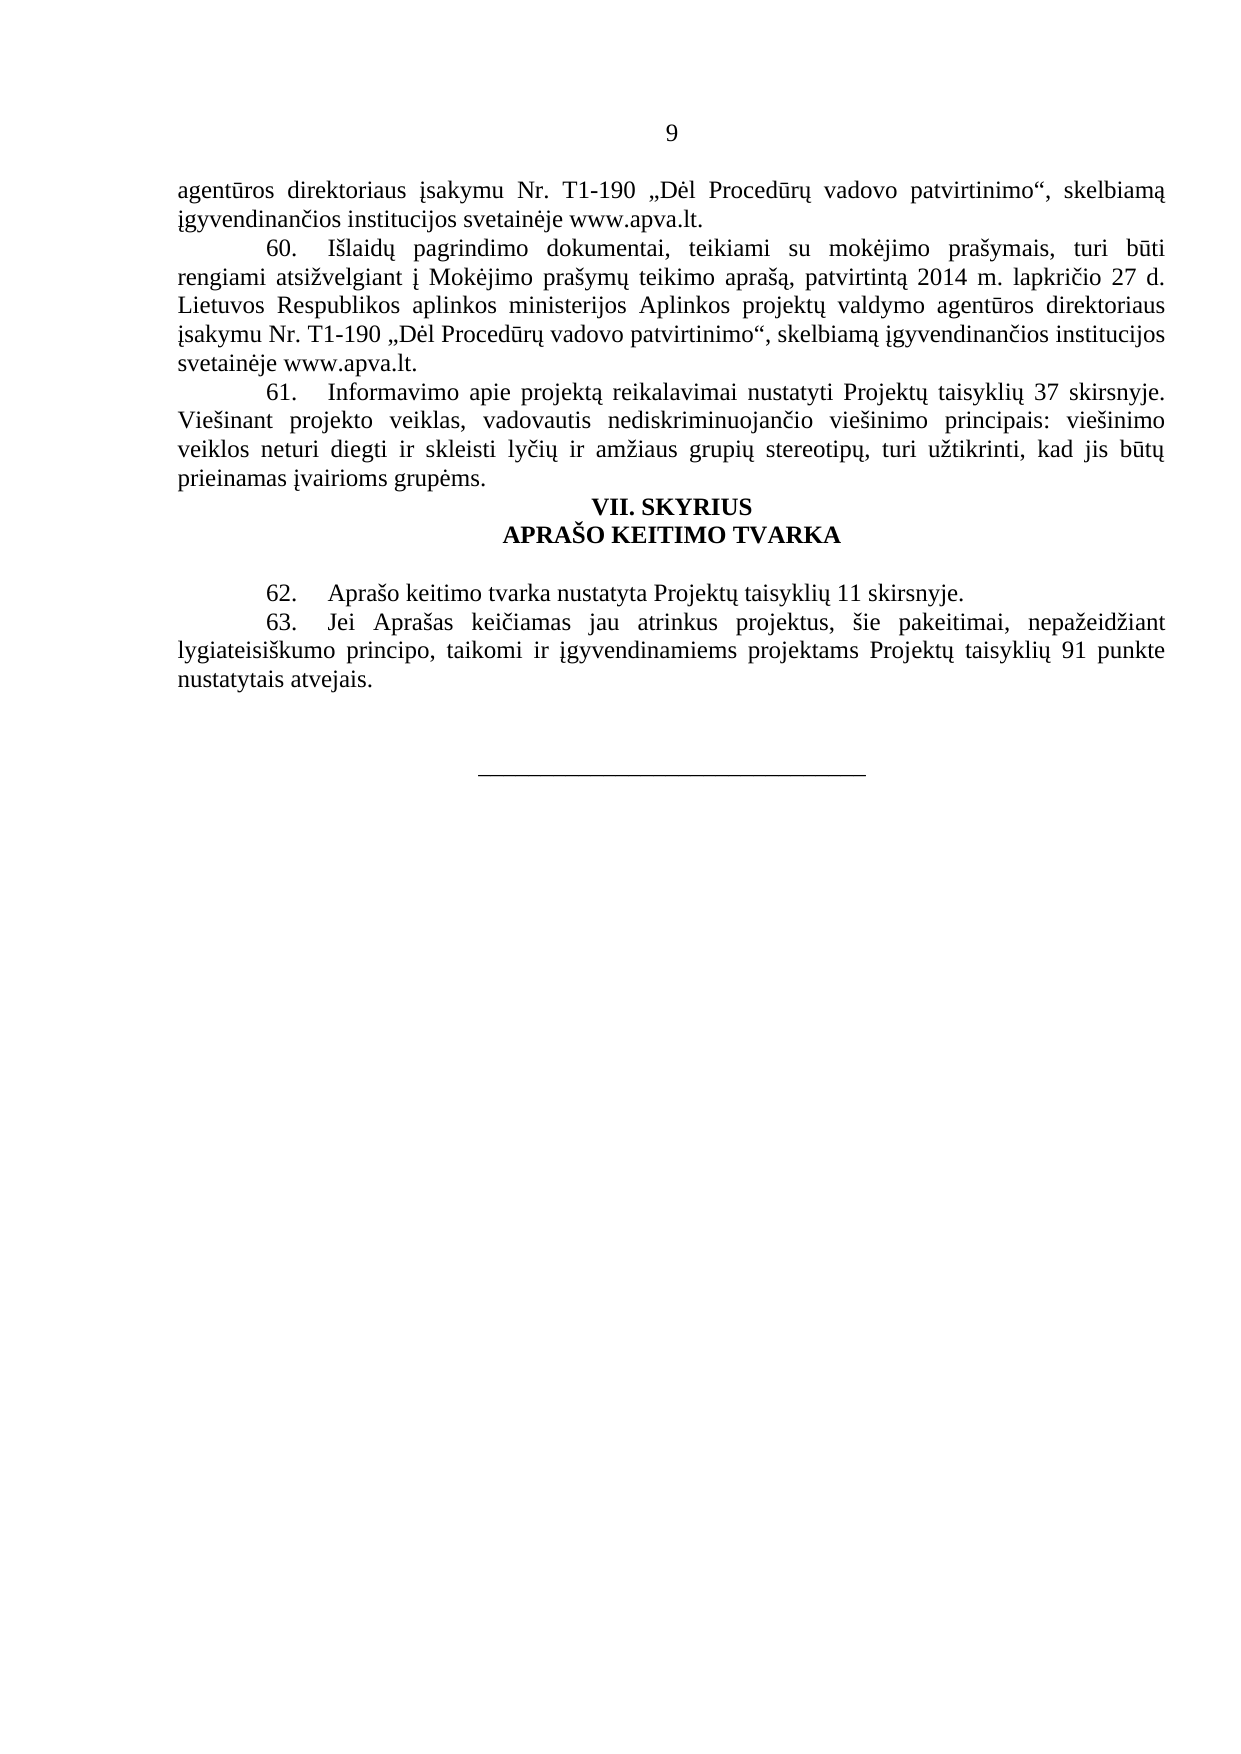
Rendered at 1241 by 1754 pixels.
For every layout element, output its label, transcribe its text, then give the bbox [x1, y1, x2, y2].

text 62. Aprašo keitimo tvarka nustatyta Projektų taisyklių 11 skirsnyje. [177, 578, 1166, 607]
text 61. Informavimo apie projektą reikalavimai nustatyti Projektų taisyklių 37 skirsnyje. Viešinant projekto veiklas, vadovautis nediskriminuojančio viešinimo principais: viešinimo veiklos neturi diegti ir skleisti lyčių ir amžiaus grupių stereotipų, turi užtikrinti, kad jis būtų prieinamas įvairioms grupėms. [177, 377, 1166, 492]
text 63. Jei Aprašas keičiamas jau atrinkus projektus, šie pakeitimai, nepažeidžiant lygiateisiškumo principo, taikomi ir įgyvendinamiems projektams Projektų taisyklių 91 punkte nustatytais atvejais. [177, 607, 1166, 693]
text 60. Išlaidų pagrindimo dokumentai, teikiami su mokėjimo prašymais, turi būti rengiami atsižvelgiant į Mokėjimo prašymų teikimo aprašą, patvirtintą 2014 m. lapkričio 27 d. Lietuvos Respublikos aplinkos ministerijos Aplinkos projektų valdymo agentūros direktoriaus įsakymu Nr. T1-190 „Dėl Procedūrų vadovo patvirtinimo“, skelbiamą įgyvendinančios institucijos svetainėje www.apva.lt. [177, 233, 1166, 377]
text VII. SKYRIUS [177, 492, 1166, 521]
text APRAŠO KEITIMO TVARKA [177, 521, 1166, 549]
text _______________________________ [177, 751, 1166, 779]
text agentūros direktoriaus įsakymu Nr. T1-190 „Dėl Procedūrų vadovo patvirtinimo“, skelbiamą įgyvendinančios institucijos svetainėje www.apva.lt. [177, 176, 1166, 233]
